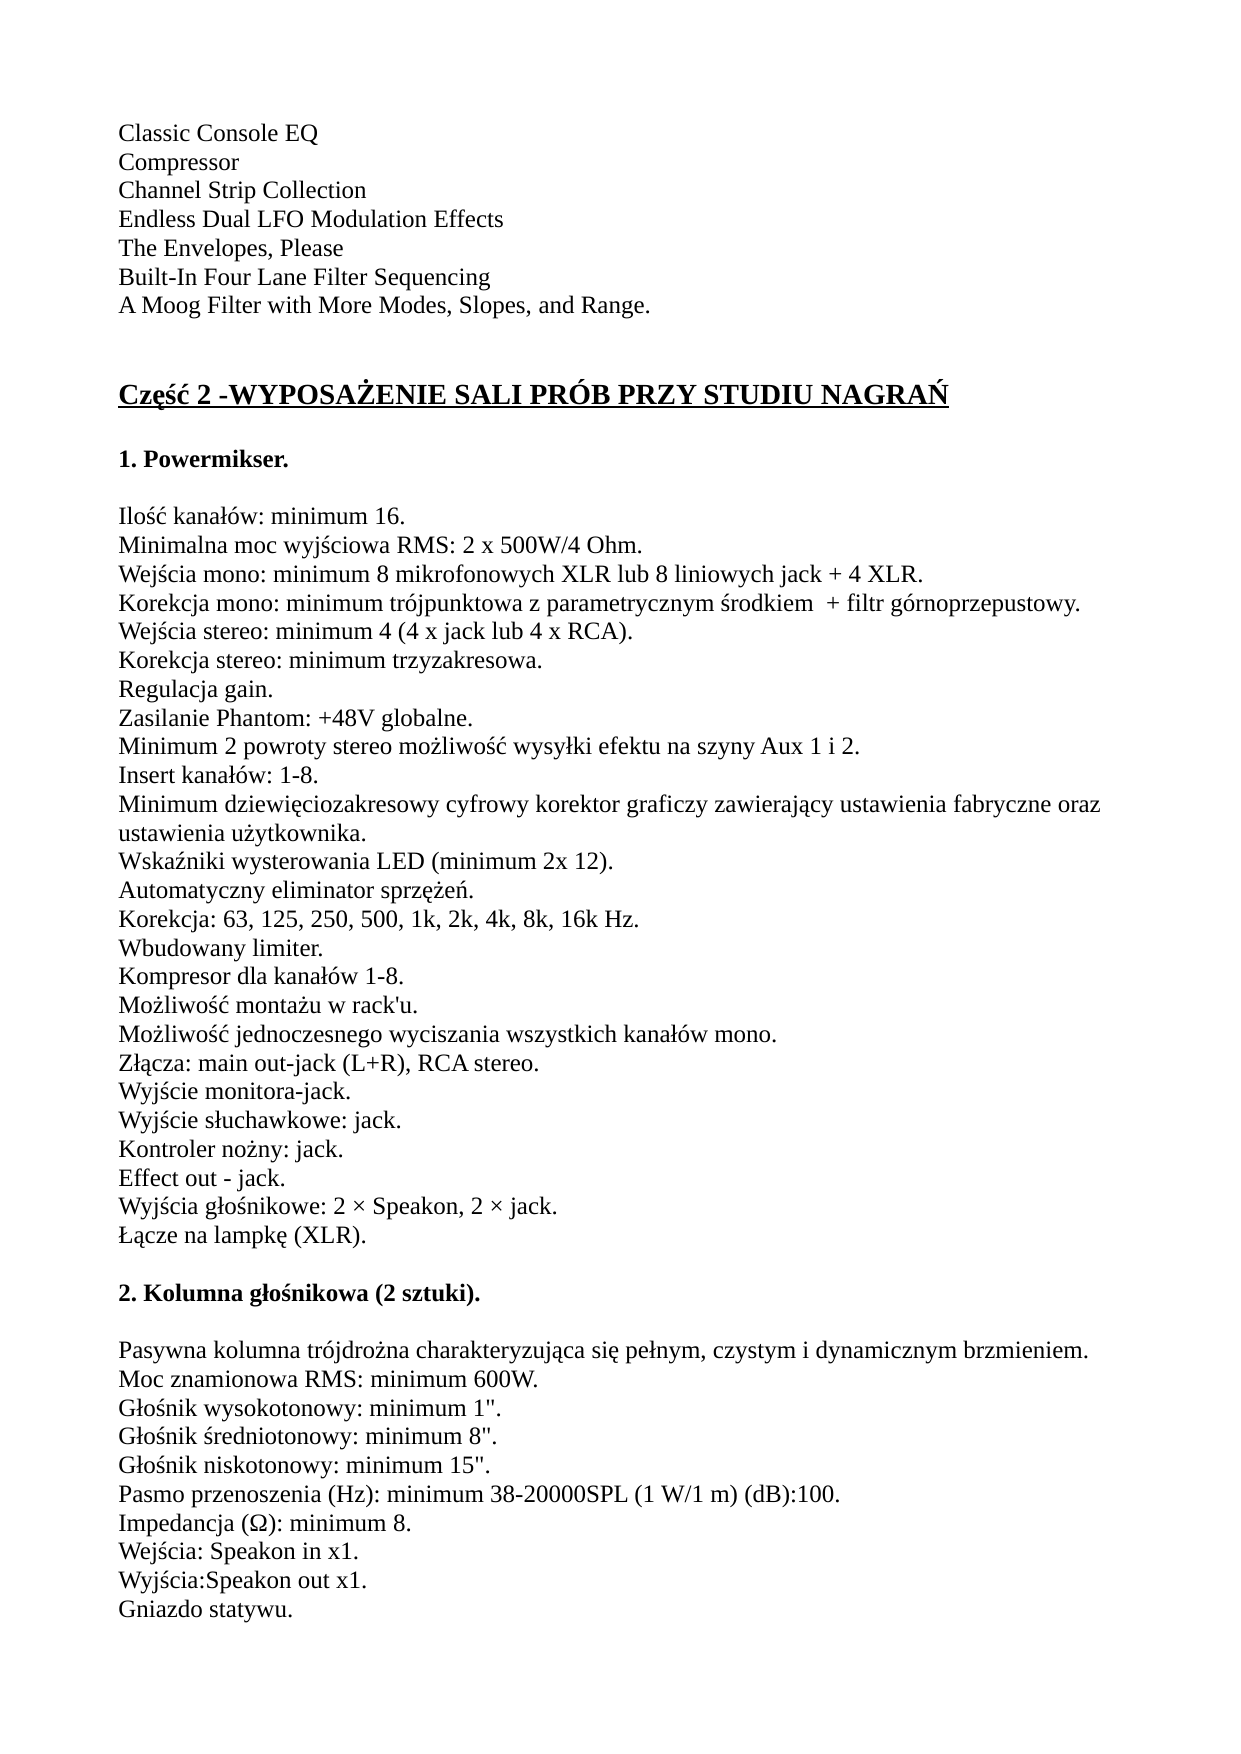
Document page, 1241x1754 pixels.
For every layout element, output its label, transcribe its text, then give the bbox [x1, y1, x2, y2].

text Wyjście słuchawkowe: jack. [118, 1105, 1122, 1134]
text Wyjścia:Speakon out x1. [118, 1565, 1122, 1594]
subtitle Endless Dual LFO Modulation Effects [118, 204, 1122, 233]
text Możliwość jednoczesnego wyciszania wszystkich kanałów mono. [118, 1019, 1122, 1048]
text Gniazdo statywu. [118, 1594, 1122, 1623]
text Pasywna kolumna trójdrożna charakteryzująca się pełnym, czystym i dynamicznym brzmieniem. [118, 1335, 1122, 1364]
text Insert kanałów: 1-8. [118, 760, 1122, 789]
text Pasmo przenoszenia (Hz): minimum 38-20000SPL (1 W/1 m) (dB):100. [118, 1479, 1122, 1508]
text Możliwość montażu w rack'u. [118, 990, 1122, 1019]
text Minimum dziewięciozakresowy cyfrowy korektor graficzy zawierający ustawienia fabryczne oraz ustawienia użytkownika. [118, 789, 1122, 846]
text Korekcja mono: minimum trójpunktowa z parametrycznym środkiem + filtr górnoprzepustowy. [118, 588, 1122, 616]
text Minimum 2 powroty stereo możliwość wysyłki efektu na szyny Aux 1 i 2. [118, 731, 1122, 760]
text Wbudowany limiter. [118, 933, 1122, 961]
subtitle Classic Console EQ [118, 118, 1122, 147]
text 1. Powermikser. [118, 444, 1122, 473]
text Effect out - jack. [118, 1163, 1122, 1191]
text Wskaźniki wysterowania LED (minimum 2x 12). [118, 846, 1122, 875]
text Głośnik średniotonowy: minimum 8". [118, 1421, 1122, 1450]
subtitle Compressor [118, 147, 1122, 176]
text Złącza: main out-jack (L+R), RCA stereo. [118, 1048, 1122, 1076]
subtitle Built-In Four Lane Filter Sequencing [118, 262, 1122, 291]
subtitle Channel Strip Collection [118, 176, 1122, 204]
text Automatyczny eliminator sprzężeń. [118, 875, 1122, 904]
text Głośnik niskotonowy: minimum 15". [118, 1450, 1122, 1479]
text Minimalna moc wyjściowa RMS: 2 x 500W/4 Ohm. [118, 530, 1122, 559]
subtitle The Envelopes, Please [118, 233, 1122, 262]
text Wejścia: Speakon in x1. [118, 1536, 1122, 1565]
text Impedancja (Ω): minimum 8. [118, 1508, 1122, 1536]
text Moc znamionowa RMS: minimum 600W. [118, 1364, 1122, 1393]
text Łącze na lampkę (XLR). [118, 1220, 1122, 1249]
text Korekcja stereo: minimum trzyzakresowa. [118, 645, 1122, 674]
text Zasilanie Phantom: +48V globalne. [118, 703, 1122, 731]
text Ilość kanałów: minimum 16. [118, 501, 1122, 530]
subtitle A Moog Filter with More Modes, Slopes, and Range. [118, 291, 1122, 319]
text Głośnik wysokotonowy: minimum 1". [118, 1393, 1122, 1421]
text Wyjście monitora-jack. [118, 1076, 1122, 1105]
text Wejścia stereo: minimum 4 (4 x jack lub 4 x RCA). [118, 616, 1122, 645]
text Kontroler nożny: jack. [118, 1134, 1122, 1163]
text Kompresor dla kanałów 1-8. [118, 961, 1122, 990]
text Wejścia mono: minimum 8 mikrofonowych XLR lub 8 liniowych jack + 4 XLR. [118, 559, 1122, 588]
text 2. Kolumna głośnikowa (2 sztuki). [118, 1278, 1122, 1306]
text Korekcja: 63, 125, 250, 500, 1k, 2k, 4k, 8k, 16k Hz. [118, 904, 1122, 933]
text Część 2 -WYPOSAŻENIE SALI PRÓB PRZY STUDIU NAGRAŃ [118, 377, 1122, 410]
text Wyjścia głośnikowe: 2 × Speakon, 2 × jack. [118, 1191, 1122, 1220]
text Regulacja gain. [118, 674, 1122, 703]
